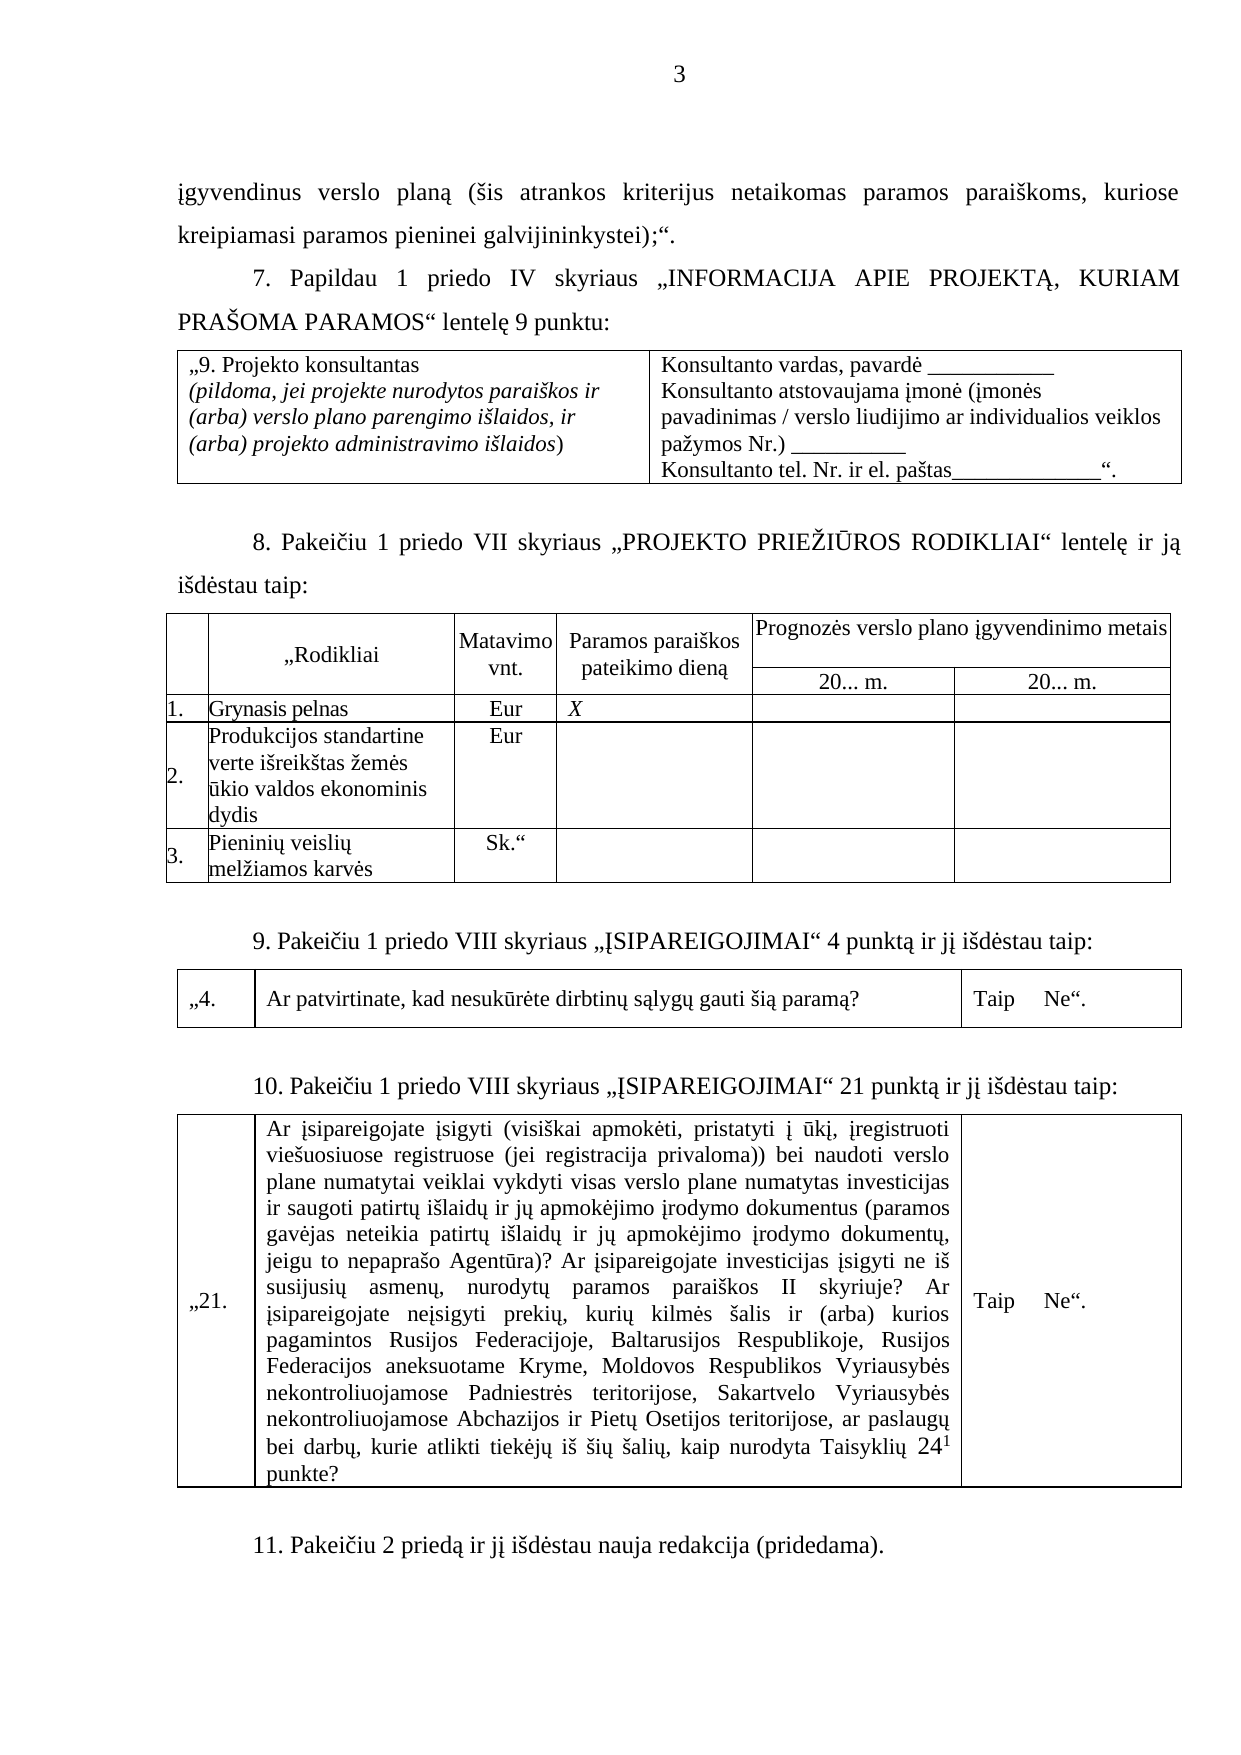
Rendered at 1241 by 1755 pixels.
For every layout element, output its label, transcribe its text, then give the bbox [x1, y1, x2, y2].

table_header „4. [178, 970, 254, 1027]
table_cell Eur [455, 695, 556, 721]
table_header Ar įsipareigojate įsigyti (visiškai apmokėti, pristatyti į ūkį, įregistruoti viešuosiuose registruose (jei registracija privaloma)) bei naudoti verslo plane numatytai veiklai vykdyti visas verslo plane numatytas investicijas ir saugoti patirtų išlaidų ir jų apmokėjimo įrodymo dokumentus (paramos gavėjas neteikia patirtų išlaidų ir jų apmokėjimo įrodymo dokumentų, jeigu to nepaprašo Agentūra)? Ar įsipareigojate investicijas įsigyti ne iš susijusių asmenų, nurodytų paramos paraiškos II skyriuje? Ar įsipareigojate neįsigyti prekių, kurių kilmės šalis ir (arba) kurios pagamintos Rusijos Federacijoje, Baltarusijos Respublikoje, Rusijos Federacijos aneksuotame Kryme, Moldovos Respublikos Vyriausybės nekontroliuojamose Padniestrės teritorijose, Sakartvelo Vyriausybės nekontroliuojamose Abchazijos ir Pietų Osetijos teritorijose, ar paslaugų bei darbų, kurie atlikti tiekėjų iš šių šalių, kaip nurodyta Taisyklių 241 punkte? [256, 1115, 961, 1486]
table_header Matavimo vnt. [455, 614, 556, 694]
table_cell 1. [167, 695, 208, 721]
table_header Paramos paraiškos pateikimo dieną [557, 614, 752, 694]
table_cell 2. [167, 723, 208, 828]
table_cell [955, 695, 1170, 721]
text 9. Pakeičiu 1 priedo VIII skyriaus „ĮSIPAREIGOJIMAI“ 4 punktą ir jį išdėstau taip: [177, 926, 1181, 954]
table_cell 20... m. [955, 668, 1170, 694]
table_cell [753, 829, 954, 882]
text 8. Pakeičiu 1 priedo VII skyriaus „PROJEKTO PRIEŽIŪROS RODIKLIAI“ lentelę ir ją išdėstau taip: [177, 527, 1181, 598]
table_cell [955, 829, 1170, 882]
table_cell Pieninių veislių melžiamos karvės [209, 829, 454, 882]
table_cell Sk.“ [455, 829, 556, 882]
table_cell [753, 695, 954, 721]
table_cell Eur [455, 723, 556, 828]
table_header Prognozės verslo plano įgyvendinimo metais [753, 614, 1170, 667]
table_header Ar patvirtinate, kad nesukūrėte dirbtinų sąlygų gauti šią paramą? [256, 970, 961, 1027]
table_header Taip Ne“. [962, 970, 1181, 1027]
table_header „9. Projekto konsultantas (pildoma, jei projekte nurodytos paraiškos ir (arba) verslo plano parengimo išlaidos, ir (arba) projekto administravimo išlaidos) [178, 351, 649, 482]
table_cell 20... m. [753, 668, 954, 694]
table_cell Produkcijos standartine verte išreikštas žemės ūkio valdos ekonominis dydis [209, 723, 454, 828]
table_header „21. [178, 1115, 254, 1486]
text 7. Papildau 1 priedo IV skyriaus „INFORMACIJA APIE PROJEKTĄ, KURIAM PRAŠOMA PARAMOS“ lentelę 9 punktu: [177, 263, 1181, 335]
table_header „Rodikliai [209, 614, 454, 694]
table_cell X [557, 695, 752, 721]
text 11. Pakeičiu 2 priedą ir jį išdėstau nauja redakcija (pridedama). [177, 1531, 1181, 1559]
table_header Taip Ne“. [962, 1115, 1181, 1486]
table_cell [753, 723, 954, 828]
text 10. Pakeičiu 1 priedo VIII skyriaus „ĮSIPAREIGOJIMAI“ 21 punktą ir jį išdėstau taip: [177, 1071, 1181, 1100]
text įgyvendinus verslo planą (šis atrankos kriterijus netaikomas paramos paraiškoms, kuriose kreipiamasi paramos pieninei galvijininkystei);“. [177, 177, 1181, 249]
table_header Konsultanto vardas, pavardė ___________ Konsultanto atstovaujama įmonė (įmonės pavadinimas / verslo liudijimo ar individualios veiklos pažymos Nr.) __________ Konsultanto tel. Nr. ir el. paštas_____________“. [650, 351, 1181, 482]
table_cell [955, 723, 1170, 828]
table_cell [557, 829, 752, 882]
table_cell Grynasis pelnas [209, 695, 454, 721]
table_header [167, 614, 208, 694]
table_cell 3. [167, 829, 208, 882]
table_cell [557, 723, 752, 828]
